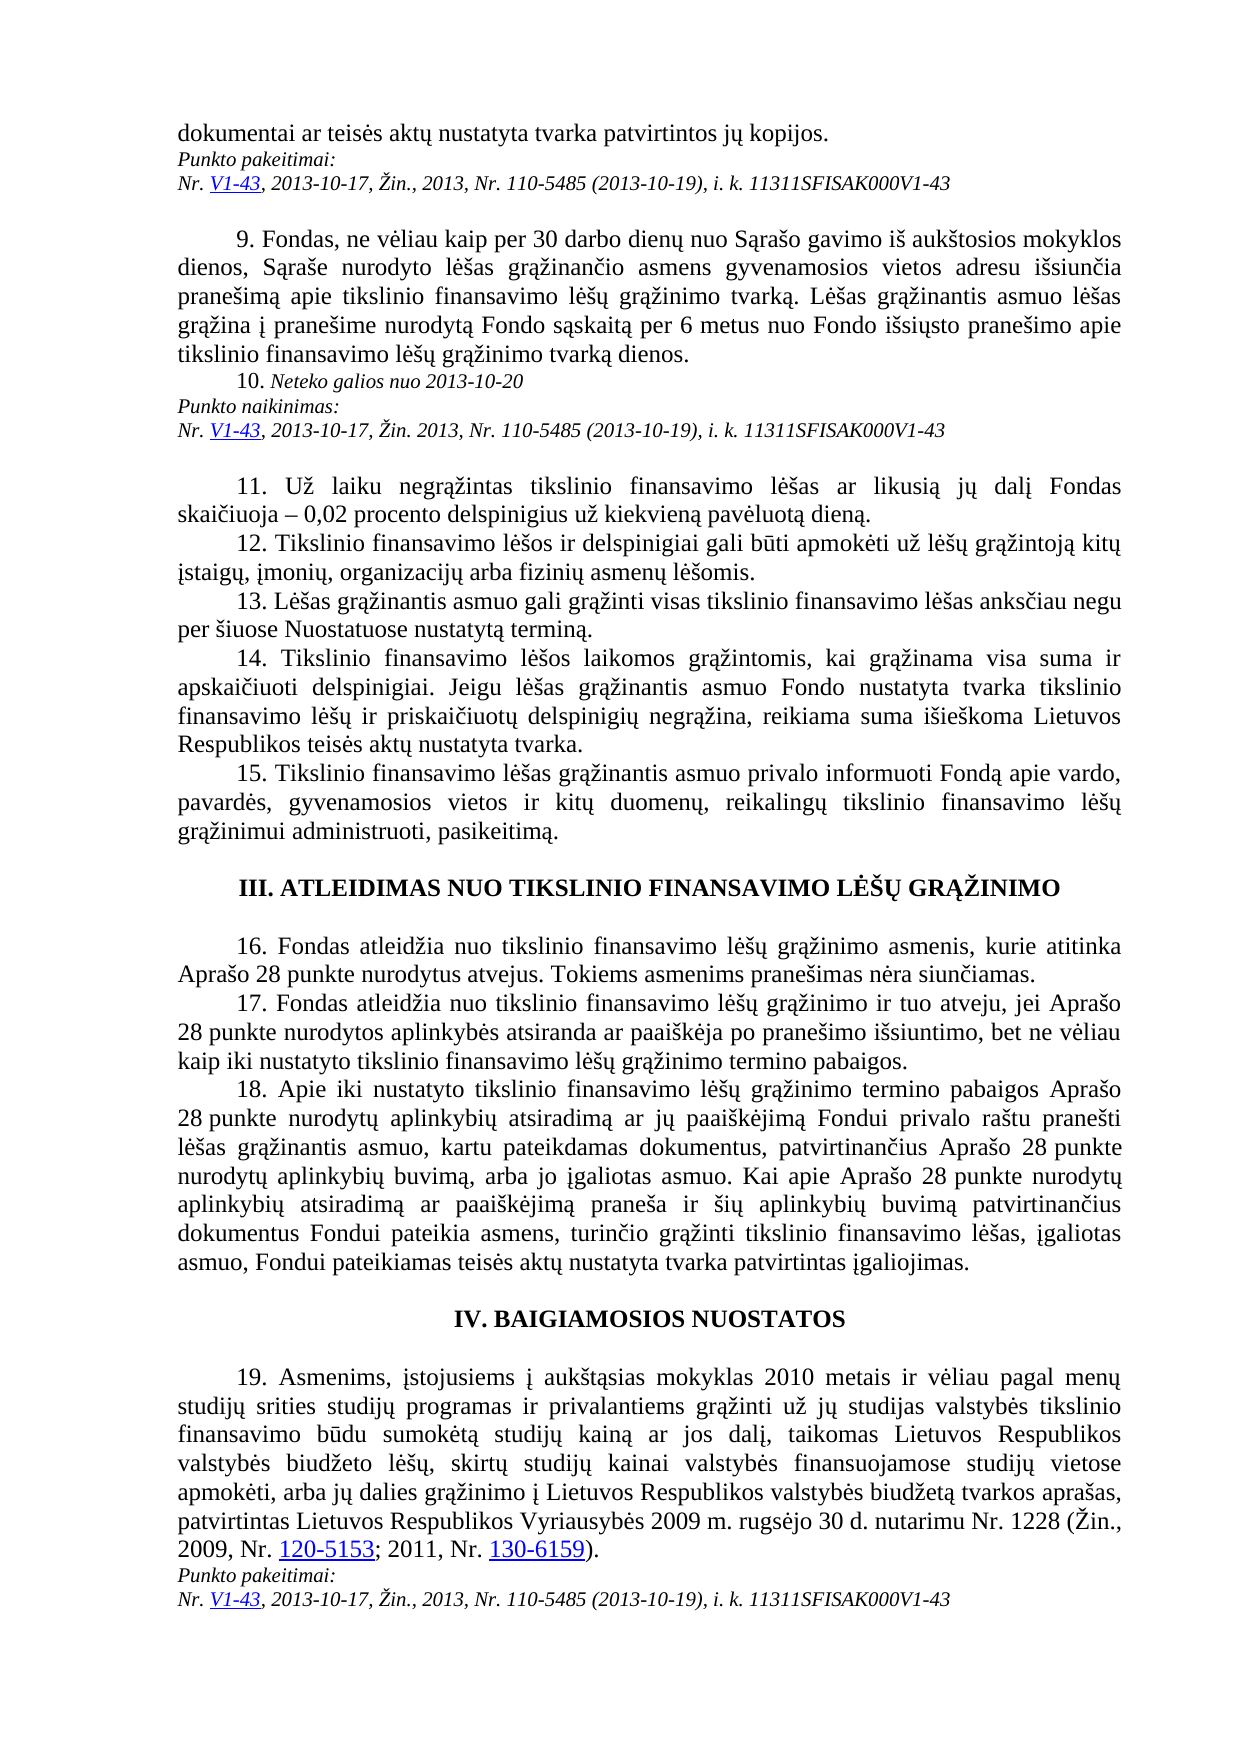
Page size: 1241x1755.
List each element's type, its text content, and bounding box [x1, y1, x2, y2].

text 11. Už laiku negrąžintas tikslinio finansavimo lėšas ar likusią jų dalį Fondas skaičiuoja – 0,02 procento delspinigius už kiekvieną pavėluotą dieną. [177, 471, 1122, 528]
text 17. Fondas atleidžia nuo tikslinio finansavimo lėšų grąžinimo ir tuo atveju, jei Aprašo 28 punkte nurodytos aplinkybės atsiranda ar paaiškėja po pranešimo išsiuntimo, bet ne vėliau kaip iki nustatyto tikslinio finansavimo lėšų grąžinimo termino pabaigos. [177, 988, 1122, 1074]
text Nr. V1-43, 2013-10-17, Žin., 2013, Nr. 110-5485 (2013-10-19), i. k. 11311SFISAK000V1-43 [177, 1587, 1122, 1611]
text 14. Tikslinio finansavimo lėšos laikomos grąžintomis, kai grąžinama visa suma ir apskaičiuoti delspinigiai. Jeigu lėšas grąžinantis asmuo Fondo nustatyta tvarka tikslinio finansavimo lėšų ir priskaičiuotų delspinigių negrąžina, reikiama suma išieškoma Lietuvos Respublikos teisės aktų nustatyta tvarka. [177, 643, 1122, 758]
text IV. BAIGIAMOSIOS NUOSTATOS [177, 1304, 1122, 1333]
text Punkto pakeitimai: [177, 147, 1122, 171]
text 19. Asmenims, įstojusiems į aukštąsias mokyklas 2010 metais ir vėliau pagal menų studijų srities studijų programas ir privalantiems grąžinti už jų studijas valstybės tikslinio finansavimo būdu sumokėtą studijų kainą ar jos dalį, taikomas Lietuvos Respublikos valstybės biudžeto lėšų, skirtų studijų kainai valstybės finansuojamose studijų vietose apmokėti, arba jų dalies grąžinimo į Lietuvos Respublikos valstybės biudžetą tvarkos aprašas, patvirtintas Lietuvos Respublikos Vyriausybės 2009 m. rugsėjo 30 d. nutarimu Nr. 1228 (Žin., 2009, Nr. 120-5153; 2011, Nr. 130-6159). [177, 1362, 1122, 1563]
text Punkto naikinimas: [177, 394, 1122, 418]
text III. ATLEIDIMAS NUO TIKSLINIO FINANSAVIMO LĖŠŲ GRĄŽINIMO [177, 873, 1122, 902]
text 15. Tikslinio finansavimo lėšas grąžinantis asmuo privalo informuoti Fondą apie vardo, pavardės, gyvenamosios vietos ir kitų duomenų, reikalingų tikslinio finansavimo lėšų grąžinimui administruoti, pasikeitimą. [177, 758, 1122, 844]
text 10. Neteko galios nuo 2013-10-20 [177, 367, 1122, 394]
text dokumentai ar teisės aktų nustatyta tvarka patvirtintos jų kopijos. [177, 118, 1122, 147]
text Punkto pakeitimai: [177, 1563, 1122, 1587]
text Nr. V1-43, 2013-10-17, Žin. 2013, Nr. 110-5485 (2013-10-19), i. k. 11311SFISAK000V1-43 [177, 418, 1122, 442]
text Nr. V1-43, 2013-10-17, Žin., 2013, Nr. 110-5485 (2013-10-19), i. k. 11311SFISAK000V1-43 [177, 171, 1122, 195]
text 13. Lėšas grąžinantis asmuo gali grąžinti visas tikslinio finansavimo lėšas anksčiau negu per šiuose Nuostatuose nustatytą terminą. [177, 586, 1122, 643]
text 12. Tikslinio finansavimo lėšos ir delspinigiai gali būti apmokėti už lėšų grąžintoją kitų įstaigų, įmonių, organizacijų arba fizinių asmenų lėšomis. [177, 528, 1122, 586]
text 18. Apie iki nustatyto tikslinio finansavimo lėšų grąžinimo termino pabaigos Aprašo 28 punkte nurodytų aplinkybių atsiradimą ar jų paaiškėjimą Fondui privalo raštu pranešti lėšas grąžinantis asmuo, kartu pateikdamas dokumentus, patvirtinančius Aprašo 28 punkte nurodytų aplinkybių buvimą, arba jo įgaliotas asmuo. Kai apie Aprašo 28 punkte nurodytų aplinkybių atsiradimą ar paaiškėjimą praneša ir šių aplinkybių buvimą patvirtinančius dokumentus Fondui pateikia asmens, turinčio grąžinti tikslinio finansavimo lėšas, įgaliotas asmuo, Fondui pateikiamas teisės aktų nustatyta tvarka patvirtintas įgaliojimas. [177, 1074, 1122, 1276]
text 16. Fondas atleidžia nuo tikslinio finansavimo lėšų grąžinimo asmenis, kurie atitinka Aprašo 28 punkte nurodytus atvejus. Tokiems asmenims pranešimas nėra siunčiamas. [177, 931, 1122, 988]
text 9. Fondas, ne vėliau kaip per 30 darbo dienų nuo Sąrašo gavimo iš aukštosios mokyklos dienos, Sąraše nurodyto lėšas grąžinančio asmens gyvenamosios vietos adresu išsiunčia pranešimą apie tikslinio finansavimo lėšų grąžinimo tvarką. Lėšas grąžinantis asmuo lėšas grąžina į pranešime nurodytą Fondo sąskaitą per 6 metus nuo Fondo išsiųsto pranešimo apie tikslinio finansavimo lėšų grąžinimo tvarką dienos. [177, 224, 1122, 367]
